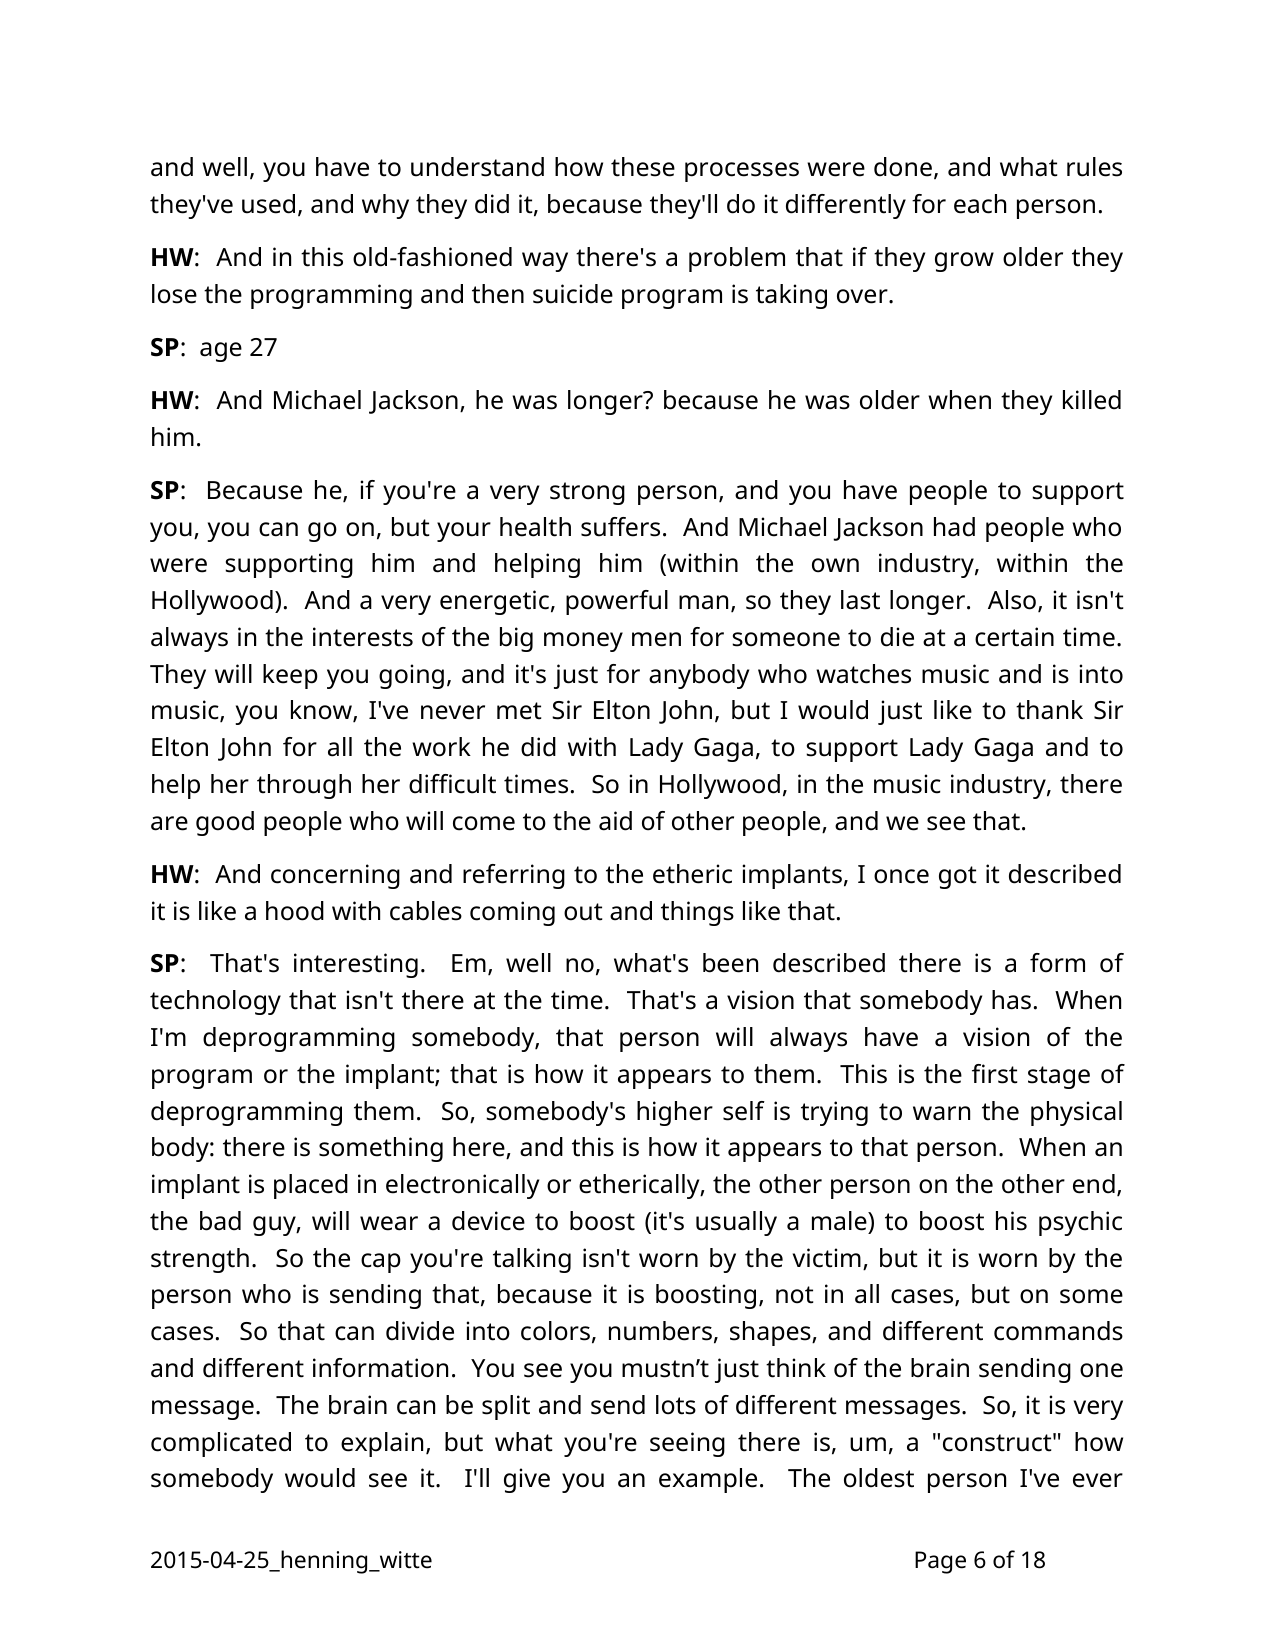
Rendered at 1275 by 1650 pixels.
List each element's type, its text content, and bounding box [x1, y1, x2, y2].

text HW: And concerning and referring to the etheric implants, I once got it described it is like a hood with cables coming out and things like that. [150, 856, 1125, 927]
text HW: And in this old-fashioned way there's a problem that if they grow older they lose the programming and then suicide program is taking over. [150, 240, 1125, 311]
text SP: That's interesting. Em, well no, what's been described there is a form of technology that isn't there at the time. That's a vision that somebody has. When I'm deprogramming somebody, that person will always have a vision of the program or the implant; that is how it appears to them. This is the first stage of deprogramming them. So, somebody's higher self is trying to warn the physical body: there is something here, and this is how it appears to that person. When an implant is placed in electronically or etherically, the other person on the other end, the bad guy, will wear a device to boost (it's usually a male) to boost his psychic strength. So the cap you're talking isn't worn by the victim, but it is worn by the person who is sending that, because it is boosting, not in all cases, but on some cases. So that can divide into colors, numbers, shapes, and different commands and different information. You see you mustn’t just think of the brain sending one message. The brain can be split and send lots of different messages. So, it is very complicated to explain, but what you're seeing there is, um, a "construct" how somebody would see it. I'll give you an example. The oldest person I've ever [150, 946, 1125, 1495]
text and well, you have to understand how these processes were done, and what rules they've used, and why they did it, because they'll do it differently for each person. [150, 150, 1125, 221]
text HW: And Michael Jackson, he was longer? because he was older when they killed him. [150, 383, 1125, 453]
text SP: Because he, if you're a very strong person, and you have people to support you, you can go on, but your health suffers. And Michael Jackson had people who were supporting him and helping him (within the own industry, within the Hollywood). And a very energetic, powerful man, so they last longer. Also, it isn't always in the interests of the big money men for someone to die at a certain time. They will keep you going, and it's just for anybody who watches music and is into music, you know, I've never met Sir Elton John, but I would just like to thank Sir Elton John for all the work he did with Lady Gaga, to support Lady Gaga and to help her through her difficult times. So in Hollywood, in the music industry, there are good people who will come to the aid of other people, and we see that. [150, 472, 1125, 837]
text SP: age 27 [150, 329, 1125, 364]
